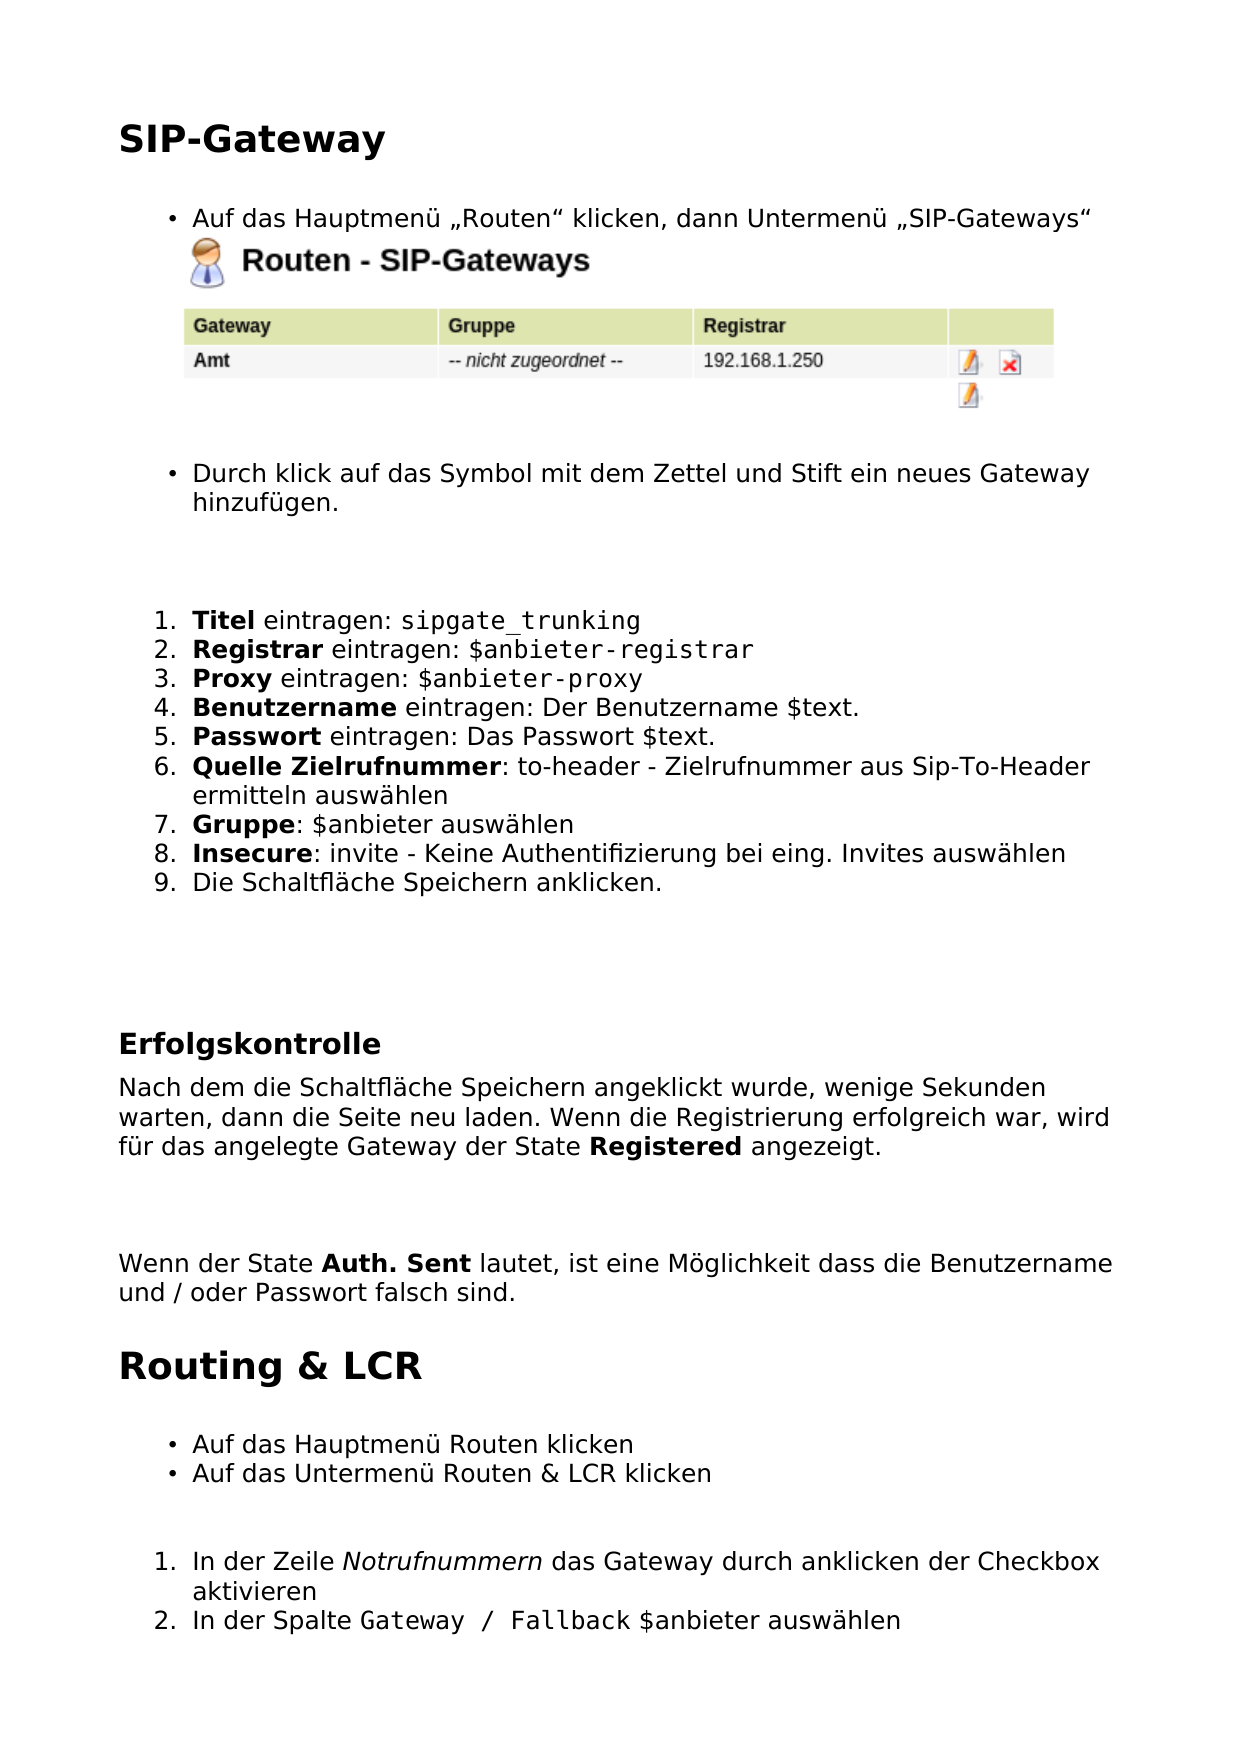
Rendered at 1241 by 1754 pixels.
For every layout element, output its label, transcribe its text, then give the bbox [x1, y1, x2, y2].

subtitle SIP-Gateway [118, 118, 1122, 162]
list Passwort eintragen: Das Passwort $text. [177, 723, 1122, 752]
list In der Zeile Notrufnummern das Gateway durch anklicken der Checkbox aktivieren [177, 1547, 1122, 1606]
subtitle Routing & LCR [118, 1344, 1122, 1388]
text Nach dem die Schaltfläche Speichern angeklickt wurde, wenige Sekunden warten, dann die Seite neu laden. Wenn die Registrierung erfolgreich war, wird für das angelegte Gateway der State Registered angezeigt. [118, 1074, 1122, 1161]
list Auf das Hauptmenü „Routen“ klicken, dann Untermenü „SIP-Gateways“ [177, 204, 1122, 233]
list Durch klick auf das Symbol mit dem Zettel und Stift ein neues Gateway hinzufügen. [177, 233, 1122, 547]
list Benutzername eintragen: Der Benutzername $text. [177, 693, 1122, 723]
list Quelle Zielrufnummer: to-header - Zielrufnummer aus Sip-To-Header ermitteln auswählen [177, 752, 1122, 810]
picture [175, 232, 1065, 460]
subtitle Erfolgskontrolle [118, 1027, 1122, 1061]
list Die Schaltfläche Speichern anklicken. [177, 868, 1122, 898]
text Wenn der State Auth. Sent lautet, ist eine Möglichkeit dass die Benutzername und / oder Passwort falsch sind. [118, 1249, 1122, 1307]
list Proxy eintragen: $anbieter-proxy [177, 664, 1122, 693]
list Auf das Hauptmenü Routen klicken [177, 1430, 1122, 1459]
list Auf das Untermenü Routen & LCR klicken [177, 1459, 1122, 1488]
list Titel eintragen: sipgate_trunking [177, 606, 1122, 635]
list In der Spalte Gateway / Fallback $anbieter auswählen [177, 1606, 1122, 1635]
list Insecure: invite - Keine Authentifizierung bei eing. Invites auswählen [177, 839, 1122, 868]
list Gruppe: $anbieter auswählen [177, 810, 1122, 839]
list Registrar eintragen: $anbieter-registrar [177, 635, 1122, 664]
